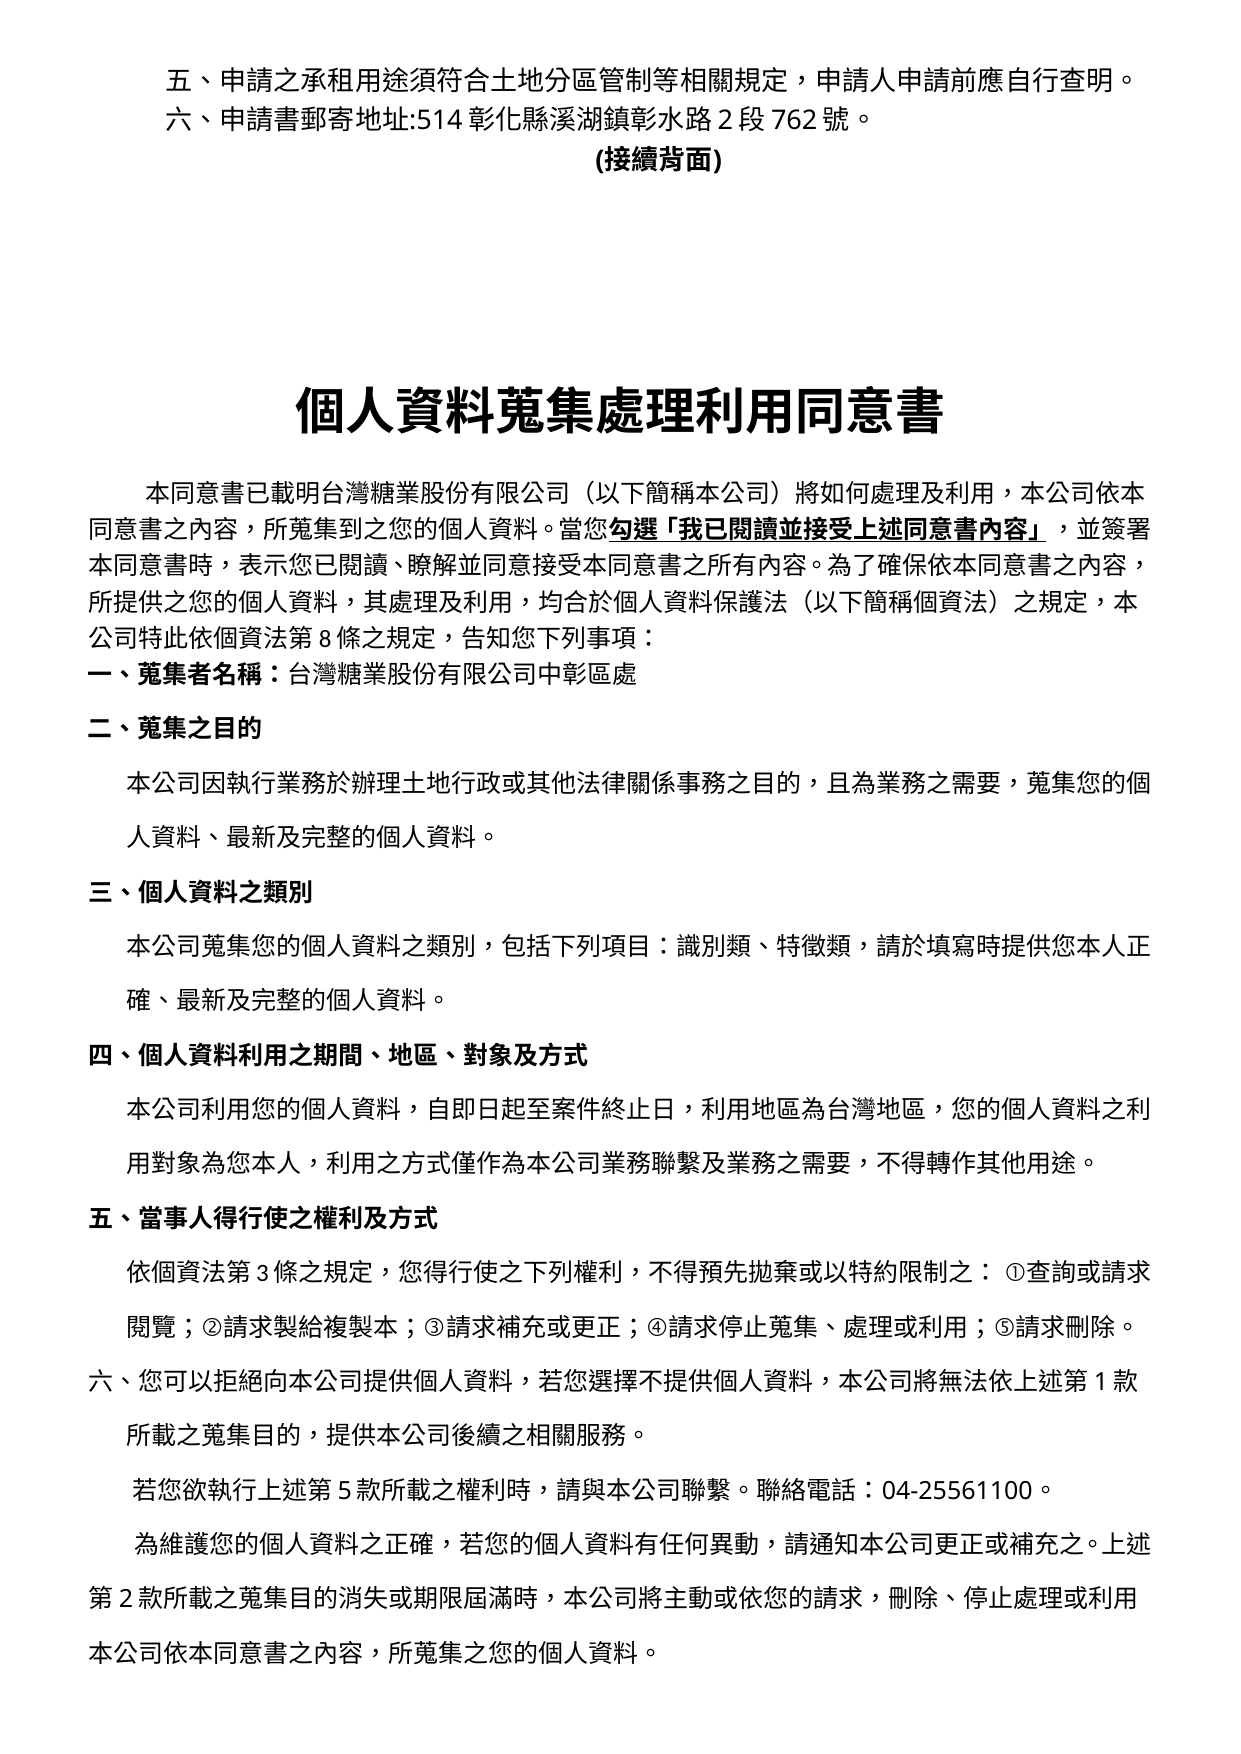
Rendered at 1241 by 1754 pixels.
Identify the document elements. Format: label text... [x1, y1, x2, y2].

text 四、個人資料利用之期間、地區、對象及方式 [89, 1035, 1152, 1071]
text 六、申請書郵寄地址:514彰化縣溪湖鎮彰水路2段762號。 [89, 98, 1152, 138]
text 六、您可以拒絕向本公司提供個人資料，若您選擇不提供個人資料，本公司將無法依上述第1款所載之蒐集目的，提供本公司後續之相關服務。 [89, 1361, 1152, 1452]
text 本公司利用您的個人資料，自即日起至案件終止日，利用地區為台灣地區，您的個人資料之利用對象為您本人，利用之方式僅作為本公司業務聯繫及業務之需要，不得轉作其他用途。 [126, 1089, 1152, 1180]
text 若您欲執行上述第5款所載之權利時，請與本公司聯繫。聯絡電話：04-25561100。 [132, 1470, 1152, 1506]
text 本公司蒐集您的個人資料之類別，包括下列項目：識別類、特徵類，請於填寫時提供您本人正確、最新及完整的個人資料。 [126, 926, 1152, 1017]
text 為維護您的個人資料之正確，若您的個人資料有任何異動，請通知本公司更正或補充之。上述第2款所載之蒐集目的消失或期限屆滿時，本公司將主動或依您的請求，刪除、停止處理或利用本公司依本同意書之內容，所蒐集之您的個人資料。 [89, 1524, 1152, 1669]
text 個人資料蒐集處理利用同意書 [89, 372, 1152, 444]
text 五、當事人得行使之權利及方式 [89, 1198, 1152, 1234]
text 本同意書已載明台灣糖業股份有限公司（以下簡稱本公司）將如何處理及利用，本公司依本同意書之內容，所蒐集到之您的個人資料。當您勾選「我已閱讀並接受上述同意書內容」，並簽署本同意書時，表示您已閱讀、瞭解並同意接受本同意書之所有內容。為了確保依本同意書之內容，所提供之您的個人資料，其處理及利用，均合於個人資料保護法（以下簡稱個資法）之規定，本公司特此依個資法第8條之規定，告知您下列事項： [89, 473, 1152, 654]
text (接續背面) [89, 138, 1152, 177]
text 二、蒐集之目的 [87, 709, 1152, 745]
text 依個資法第3條之規定，您得行使之下列權利，不得預先拋棄或以特約限制之： 查詢或請求閱覽；請求製給複製本；請求補充或更正；請求停止蒐集、處理或利用；請求刪除。 [126, 1253, 1152, 1343]
text 本公司因執行業務於辦理土地行政或其他法律關係事務之目的，且為業務之需要，蒐集您的個人資料、最新及完整的個人資料。 [126, 763, 1152, 854]
text 一、蒐集者名稱：台灣糖業股份有限公司中彰區處 [87, 654, 1152, 691]
text 五、申請之承租用途須符合土地分區管制等相關規定，申請人申請前應自行查明。 [89, 59, 1152, 98]
text 三、個人資料之類別 [88, 872, 1152, 908]
